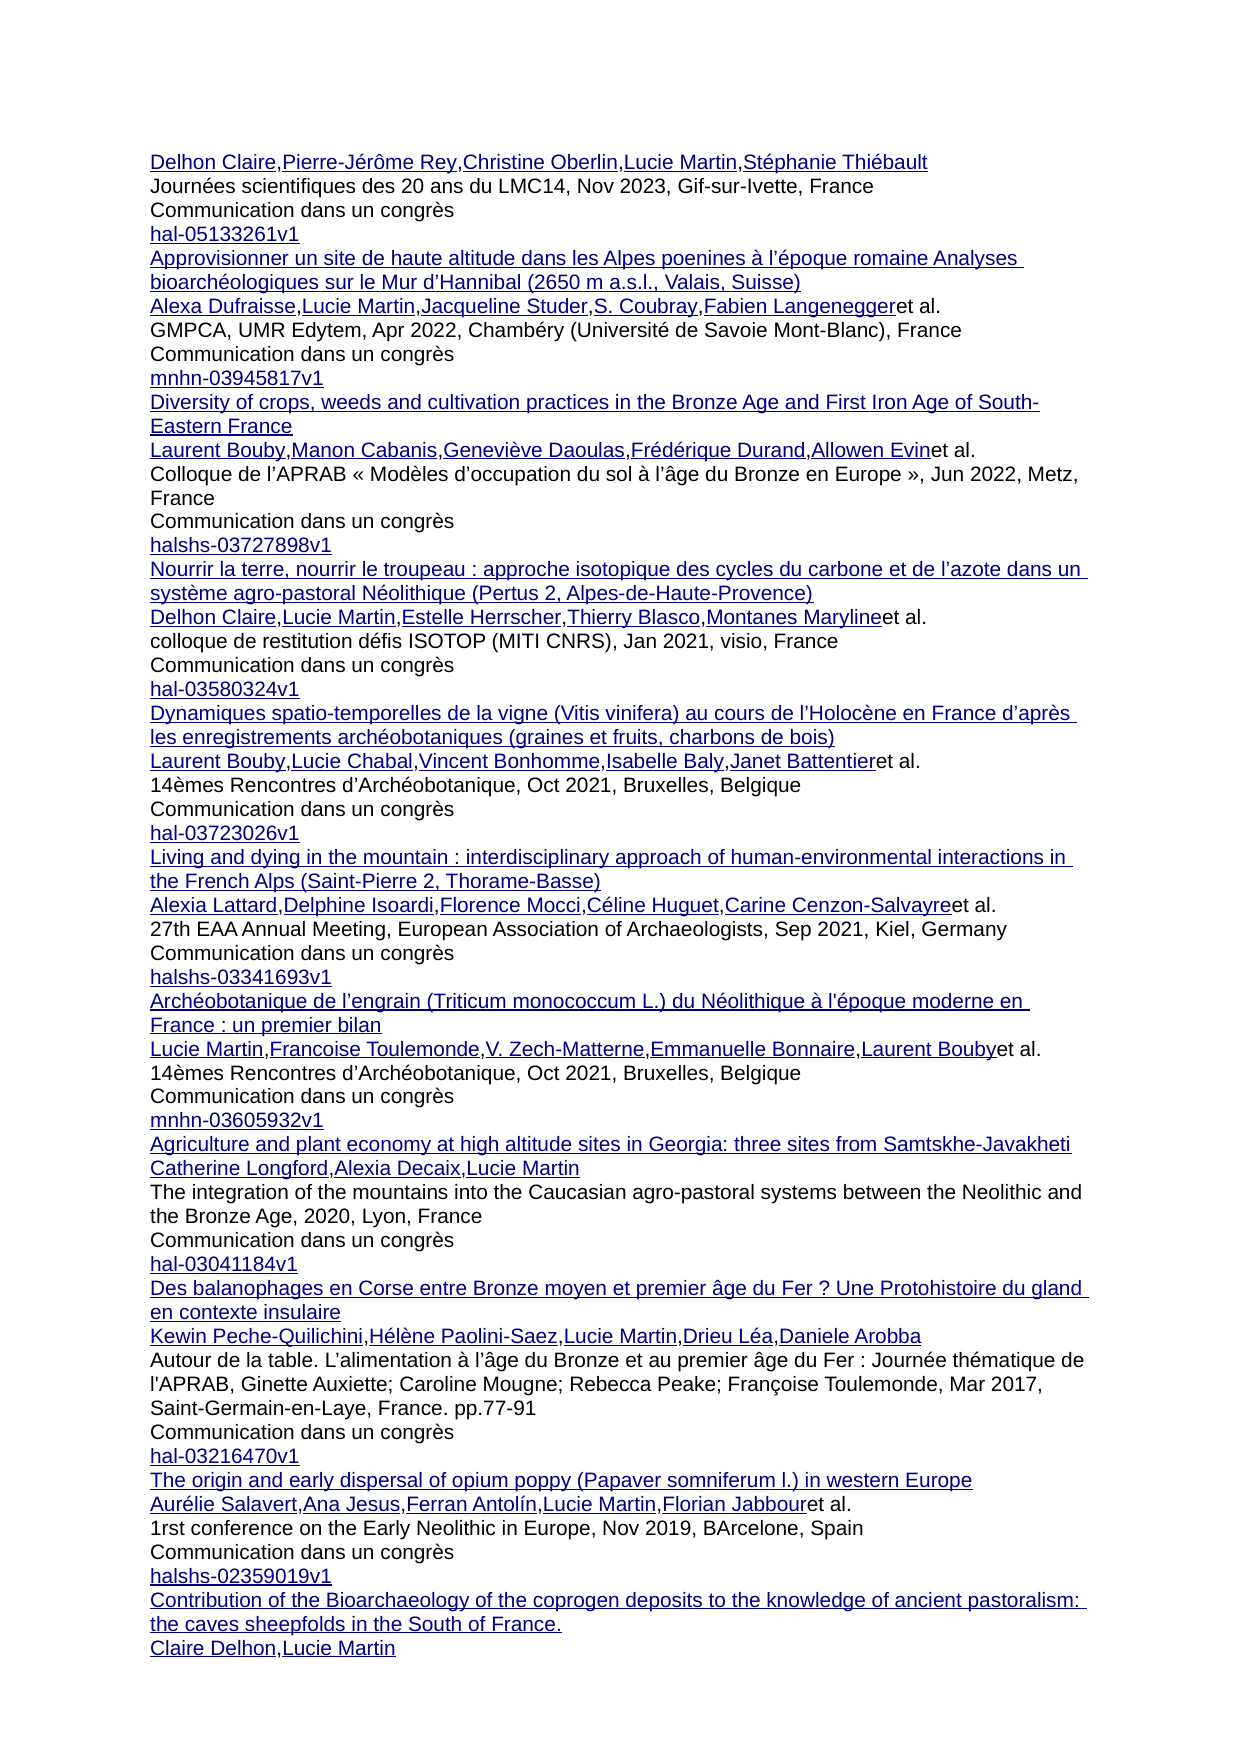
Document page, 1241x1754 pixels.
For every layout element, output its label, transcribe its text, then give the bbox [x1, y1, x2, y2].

table_cell Archéobotanique de l’engrain (Triticum monococcum L.) du Néolithique à l'époque moderne en France : un premier bilan Lucie Martin,Francoise Toulemonde,V. Zech-Matterne,Emmanuelle Bonnaire,Laurent Boubyet al. 14èmes Rencontres d’Archéobotanique, Oct 2021, Bruxelles, Belgique Communication dans un congrès mnhn-03605932v1 [150, 989, 1090, 1132]
table_cell The origin and early dispersal of opium poppy (Papaver somniferum l.) in western Europe Aurélie Salavert,Ana Jesus,Ferran Antolín,Lucie Martin,Florian Jabbouret al. 1rst conference on the Early Neolithic in Europe, Nov 2019, BArcelone, Spain Communication dans un congrès halshs-02359019v1 [150, 1468, 1090, 1587]
table_cell Approvisionner un site de haute altitude dans les Alpes poenines à l’époque romaine Analyses bioarchéologiques sur le Mur d’Hannibal (2650 m a.s.l., Valais, Suisse) Alexa Dufraisse,Lucie Martin,Jacqueline Studer,S. Coubray,Fabien Langeneggeret al. GMPCA, UMR Edytem, Apr 2022, Chambéry (Université de Savoie Mont-Blanc), France Communication dans un congrès mnhn-03945817v1 [150, 246, 1090, 389]
table_cell Agriculture and plant economy at high altitude sites in Georgia: three sites from Samtskhe-Javakheti Catherine Longford,Alexia Decaix,Lucie Martin The integration of the mountains into the Caucasian agro-pastoral systems between the Neolithic and the Bronze Age, 2020, Lyon, France Communication dans un congrès hal-03041184v1 [150, 1132, 1090, 1276]
table_cell Dynamiques spatio-temporelles de la vigne (Vitis vinifera) au cours de l’Holocène en France d’après les enregistrements archéobotaniques (graines et fruits, charbons de bois) Laurent Bouby,Lucie Chabal,Vincent Bonhomme,Isabelle Baly,Janet Battentieret al. 14èmes Rencontres d’Archéobotanique, Oct 2021, Bruxelles, Belgique Communication dans un congrès hal-03723026v1 [150, 701, 1090, 845]
table_cell Diversity of crops, weeds and cultivation practices in the Bronze Age and First Iron Age of South-Eastern France Laurent Bouby,Manon Cabanis,Geneviève Daoulas,Frédérique Durand,Allowen Evinet al. Colloque de l’APRAB « Modèles d’occupation du sol à l’âge du Bronze en Europe », Jun 2022, Metz, France Communication dans un congrès halshs-03727898v1 [150, 390, 1090, 557]
table_cell Delhon Claire,Pierre-Jérôme Rey,Christine Oberlin,Lucie Martin,Stéphanie Thiébault Journées scientifiques des 20 ans du LMC14, Nov 2023, Gif-sur-Ivette, France Communication dans un congrès hal-05133261v1 [150, 150, 1090, 246]
table_cell Living and dying in the mountain : interdisciplinary approach of human-environmental interactions in the French Alps (Saint-Pierre 2, Thorame-Basse) Alexia Lattard,Delphine Isoardi,Florence Mocci,Céline Huguet,Carine Cenzon-Salvayreet al. 27th EAA Annual Meeting, European Association of Archaeologists, Sep 2021, Kiel, Germany Communication dans un congrès halshs-03341693v1 [150, 845, 1090, 988]
table_cell Des balanophages en Corse entre Bronze moyen et premier âge du Fer ? Une Protohistoire du gland en contexte insulaire Kewin Peche-Quilichini,Hélène Paolini-Saez,Lucie Martin,Drieu Léa,Daniele Arobba Autour de la table. L’alimentation à l’âge du Bronze et au premier âge du Fer : Journée thématique de l'APRAB, Ginette Auxiette; Caroline Mougne; Rebecca Peake; Françoise Toulemonde, Mar 2017, Saint-Germain-en-Laye, France. pp.77-91 Communication dans un congrès hal-03216470v1 [150, 1276, 1090, 1468]
table_cell Nourrir la terre, nourrir le troupeau : approche isotopique des cycles du carbone et de l’azote dans un système agro-pastoral Néolithique (Pertus 2, Alpes-de-Haute-Provence) Delhon Claire,Lucie Martin,Estelle Herrscher,Thierry Blasco,Montanes Marylineet al. colloque de restitution défis ISOTOP (MITI CNRS), Jan 2021, visio, France Communication dans un congrès hal-03580324v1 [150, 557, 1090, 701]
table_cell Contribution of the Bioarchaeology of the coprogen deposits to the knowledge of ancient pastoralism: the caves sheepfolds in the South of France. Claire Delhon,Lucie Martin [150, 1588, 1090, 1659]
